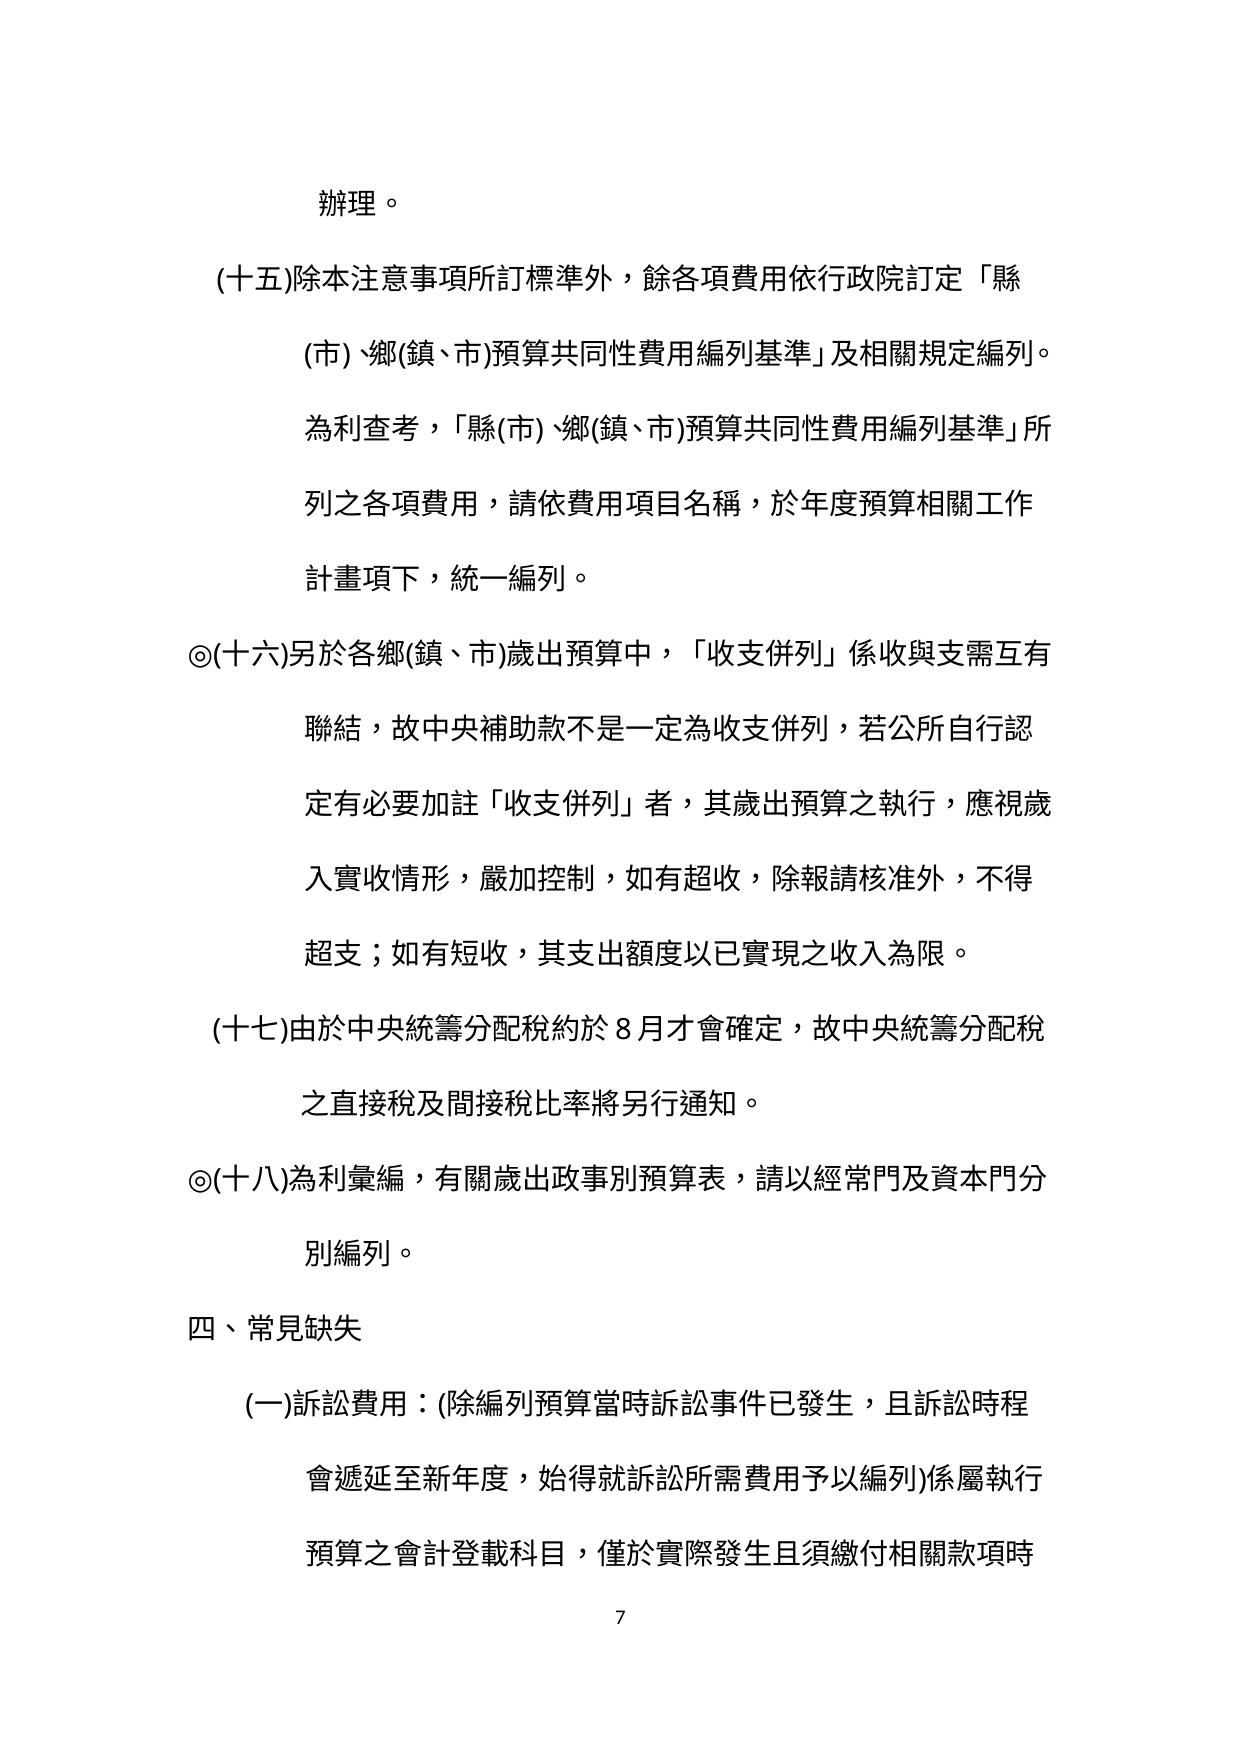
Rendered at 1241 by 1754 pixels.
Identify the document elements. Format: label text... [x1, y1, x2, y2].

text ◎(十八)為利彙編，有關歲出政事別預算表，請以經常門及資本門分別編列。 [187, 1139, 1053, 1289]
text (一)訴訟費用：(除編列預算當時訴訟事件已發生，且訴訟時程會遞延至新年度，始得就訴訟所需費用予以編列)係屬執行預算之會計登載科目，僅於實際發生且須繳付相關款項時 [245, 1364, 1053, 1589]
text (十五)除本注意事項所訂標準外，餘各項費用依行政院訂定「縣(市)、鄉(鎮、市)預算共同性費用編列基準」及相關規定編列。為利查考，「縣(市)、鄉(鎮、市)預算共同性費用編列基準」所列之各項費用，請依費用項目名稱，於年度預算相關工作計畫項下，統一編列。 [216, 239, 1053, 614]
text 辦理。 [216, 164, 1053, 239]
text 四、常見缺失 [187, 1289, 1053, 1364]
text (十七)由於中央統籌分配稅約於8月才會確定，故中央統籌分配稅之直接稅及間接稅比率將另行通知。 [212, 989, 1053, 1139]
text ◎(十六)另於各鄉(鎮、市)歲出預算中，「收支併列」係收與支需互有聯結，故中央補助款不是一定為收支併列，若公所自行認定有必要加註「收支併列」者，其歲出預算之執行，應視歲入實收情形，嚴加控制，如有超收，除報請核准外，不得超支；如有短收，其支出額度以已實現之收入為限。 [187, 614, 1053, 989]
